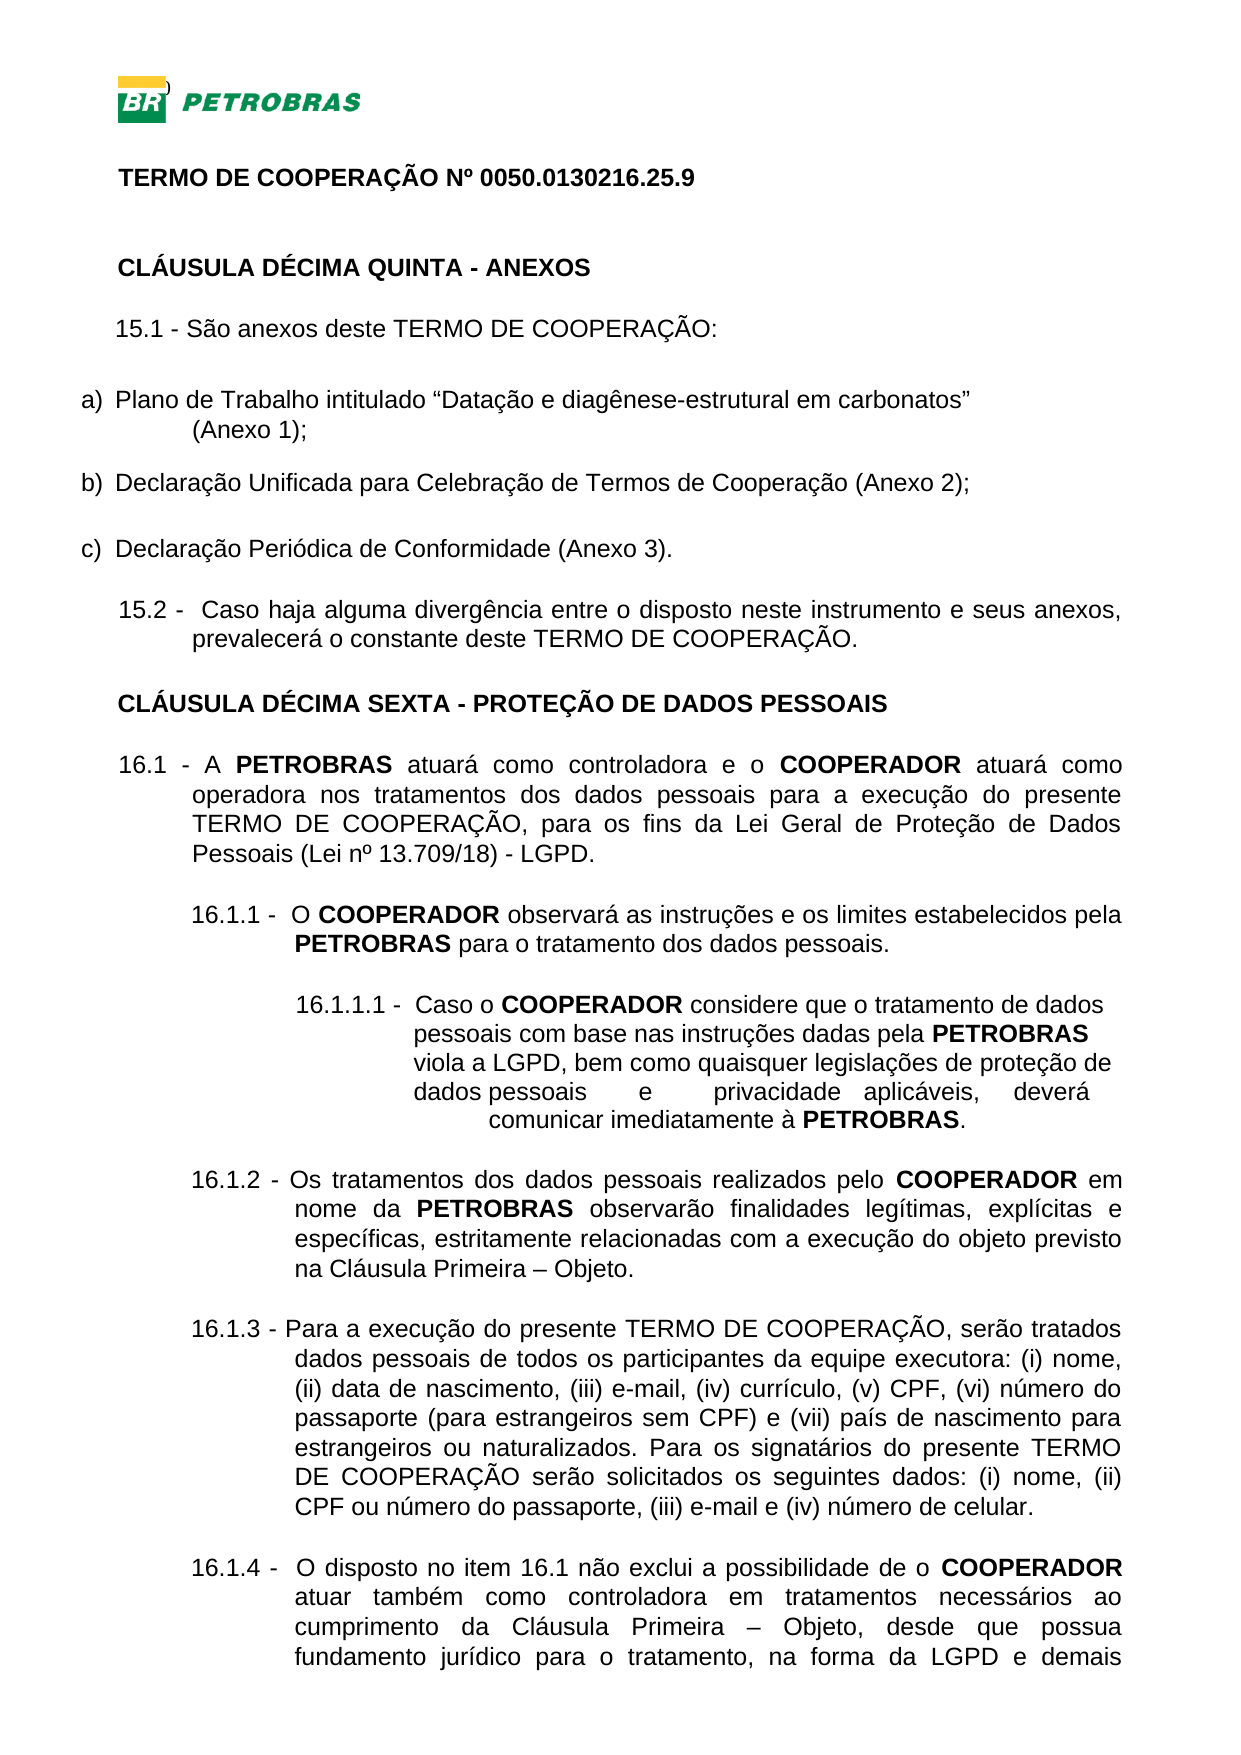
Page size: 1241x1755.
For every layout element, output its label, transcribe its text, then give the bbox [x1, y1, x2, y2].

list Declaração Periódica de Conformidade (Anexo 3). [81, 534, 1123, 563]
text 16.1.1.1 - Caso o COOPERADOR considere que o tratamento de dados pessoais com base nas instruções dadas pela PETROBRAS viola a LGPD, bem como quaisquer legislações de proteção de dados pessoais e privacidade aplicáveis, deverá comunicar imediatamente à PETROBRAS. [295, 990, 1143, 1134]
list Plano de Trabalho intitulado “Datação e diagênese-estrutural em carbonatos” [81, 385, 1123, 413]
text 15.2 - Caso haja alguma divergência entre o disposto neste instrumento e seus anexos, prevalecerá o constante deste TERMO DE COOPERAÇÃO. [118, 595, 1123, 653]
text (Anexo 1); [192, 415, 1123, 444]
text 16.1 - A PETROBRAS atuará como controladora e o COOPERADOR atuará como operadora nos tratamentos dos dados pessoais para a execução do presente TERMO DE COOPERAÇÃO, para os fins da Lei Geral de Proteção de Dados Pessoais (Lei nº 13.709/18) - LGPD. [118, 750, 1123, 868]
list Declaração Unificada para Celebração de Termos de Cooperação (Anexo 2); [81, 468, 1123, 497]
text 16.1.1 - O COOPERADOR observará as instruções e os limites estabelecidos pela PETROBRAS para o tratamento dos dados pessoais. [191, 900, 1123, 958]
subtitle CLÁUSULA DÉCIMA SEXTA - PROTEÇÃO DE DADOS PESSOAIS [117, 689, 1124, 718]
subtitle CLÁUSULA DÉCIMA QUINTA - ANEXOS [117, 252, 1124, 281]
text 16.1.4 - O disposto no item 16.1 não exclui a possibilidade de o COOPERADOR atuar também como controladora em tratamentos necessários ao cumprimento da Cláusula Primeira – Objeto, desde que possua fundamento jurídico para o tratamento, na forma da LGPD e demais [191, 1553, 1123, 1670]
text 15.1 - São anexos deste TERMO DE COOPERAÇÃO: [115, 314, 1123, 342]
text 16.1.3 - Para a execução do presente TERMO DE COOPERAÇÃO, serão tratados dados pessoais de todos os participantes da equipe executora: (i) nome, (ii) data de nascimento, (iii) e-mail, (iv) currículo, (v) CPF, (vi) número do passaporte (para estrangeiros sem CPF) e (vii) país de nascimento para estrangeiros ou naturalizados. Para os signatários do presente TERMO DE COOPERAÇÃO serão solicitados os seguintes dados: (i) nome, (ii) CPF ou número do passaporte, (iii) e-mail e (iv) número de celular. [191, 1314, 1123, 1521]
text 16.1.2 - Os tratamentos dos dados pessoais realizados pelo COOPERADOR em nome da PETROBRAS observarão finalidades legítimas, explícitas e específicas, estritamente relacionadas com a execução do objeto previsto na Cláusula Primeira – Objeto. [191, 1165, 1123, 1282]
